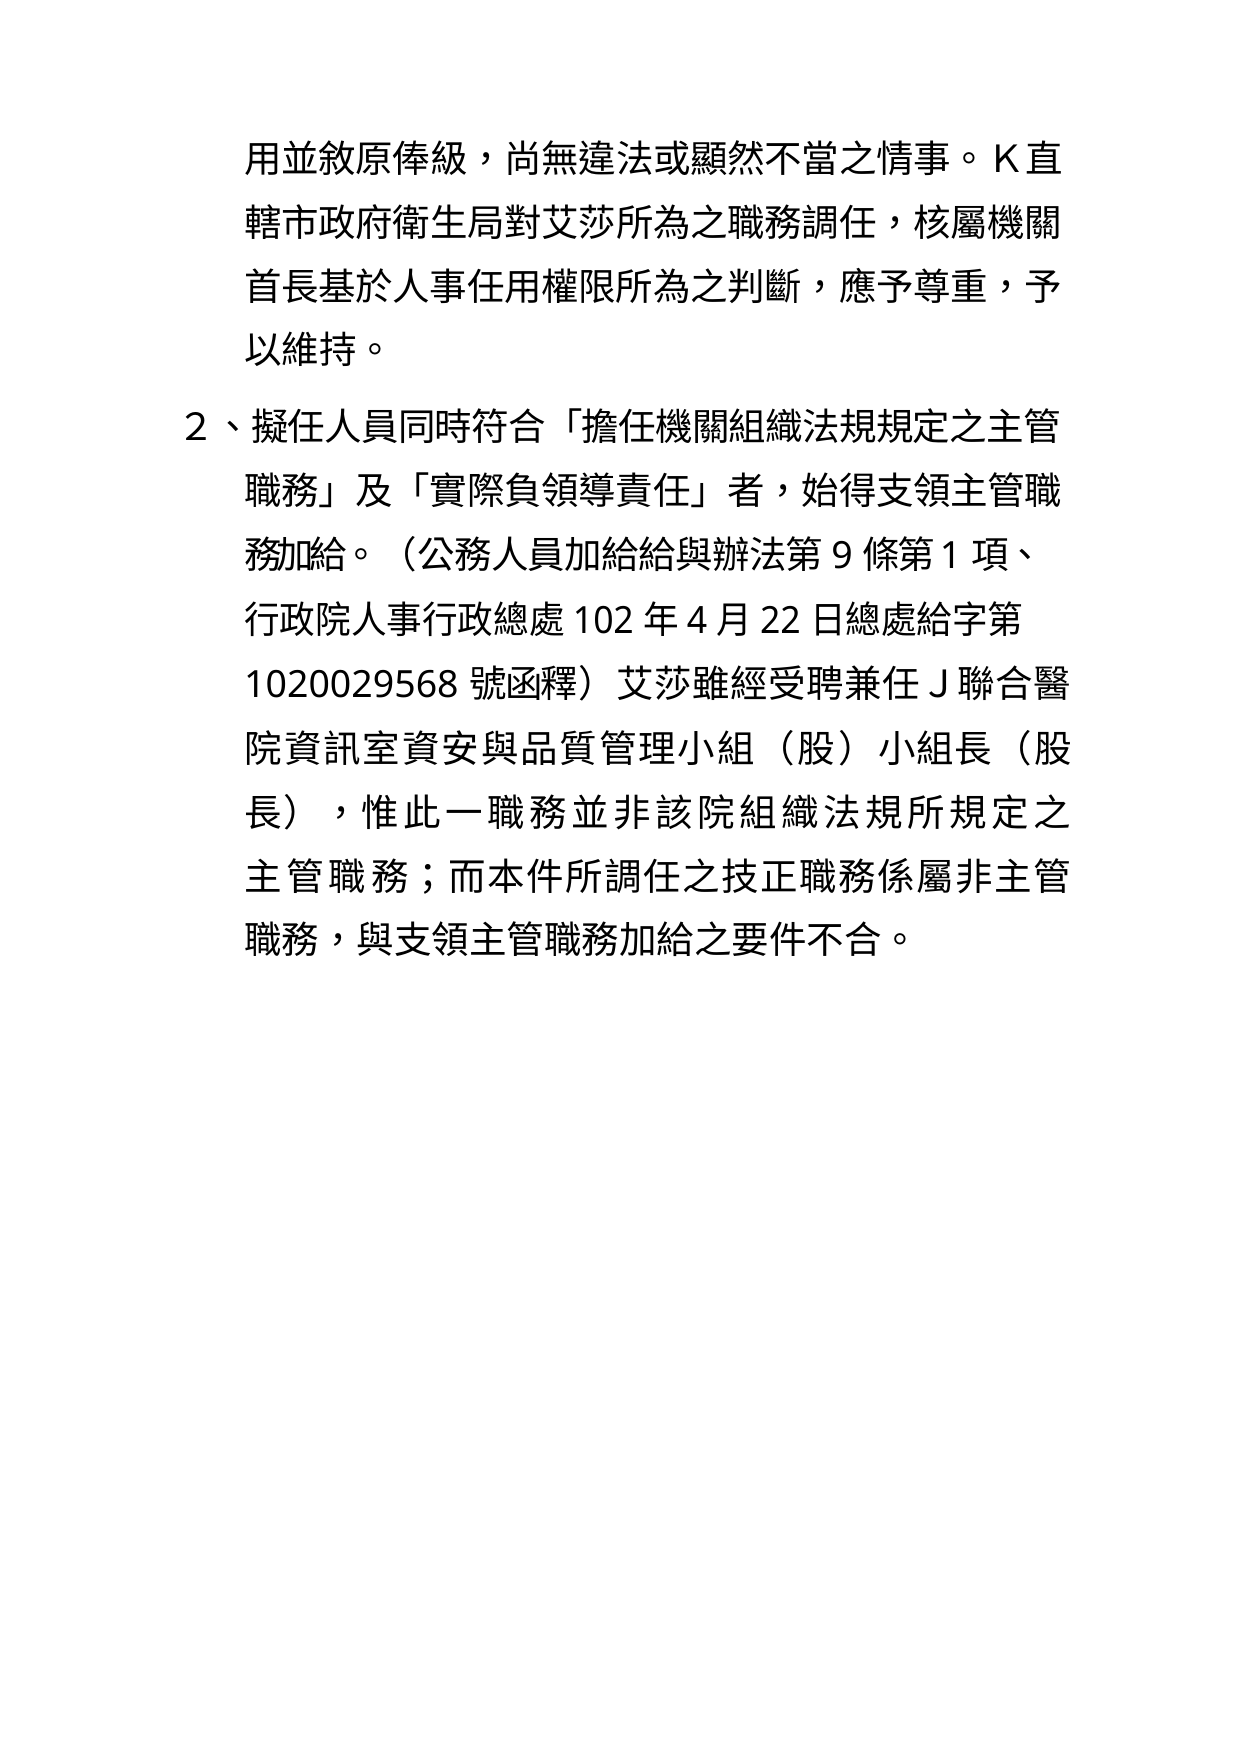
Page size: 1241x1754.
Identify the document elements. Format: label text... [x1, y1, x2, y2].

text ２、擬任人員同時符合「擔任機關組織法規規定之主管職務」及「實際負領導責任」者，始得支領主管職務加給。（公務人員加給給與辦法第 9 條第 1 項、 [177, 397, 1063, 580]
text 行政院人事行政總處 102 年 4 月 22 日總處給字第 [244, 590, 1142, 644]
text 用並敘原俸級，尚無違法或顯然不當之情事。Ｋ直轄市政府衛生局對艾莎所為之職務調任，核屬機關首長基於人事任用權限所為之判斷，應予尊重，予以維持。 [244, 128, 1063, 375]
text 1020029568 號函釋）艾莎雖經受聘兼任Ｊ聯合醫院資訊室資安與品質管理小組（股）小組長（股長），惟此一職務並非該院組織法規所規定之主管職務；而本件所調任之技正職務係屬非主管職務，與支領主管職務加給之要件不合。 [244, 654, 1072, 965]
